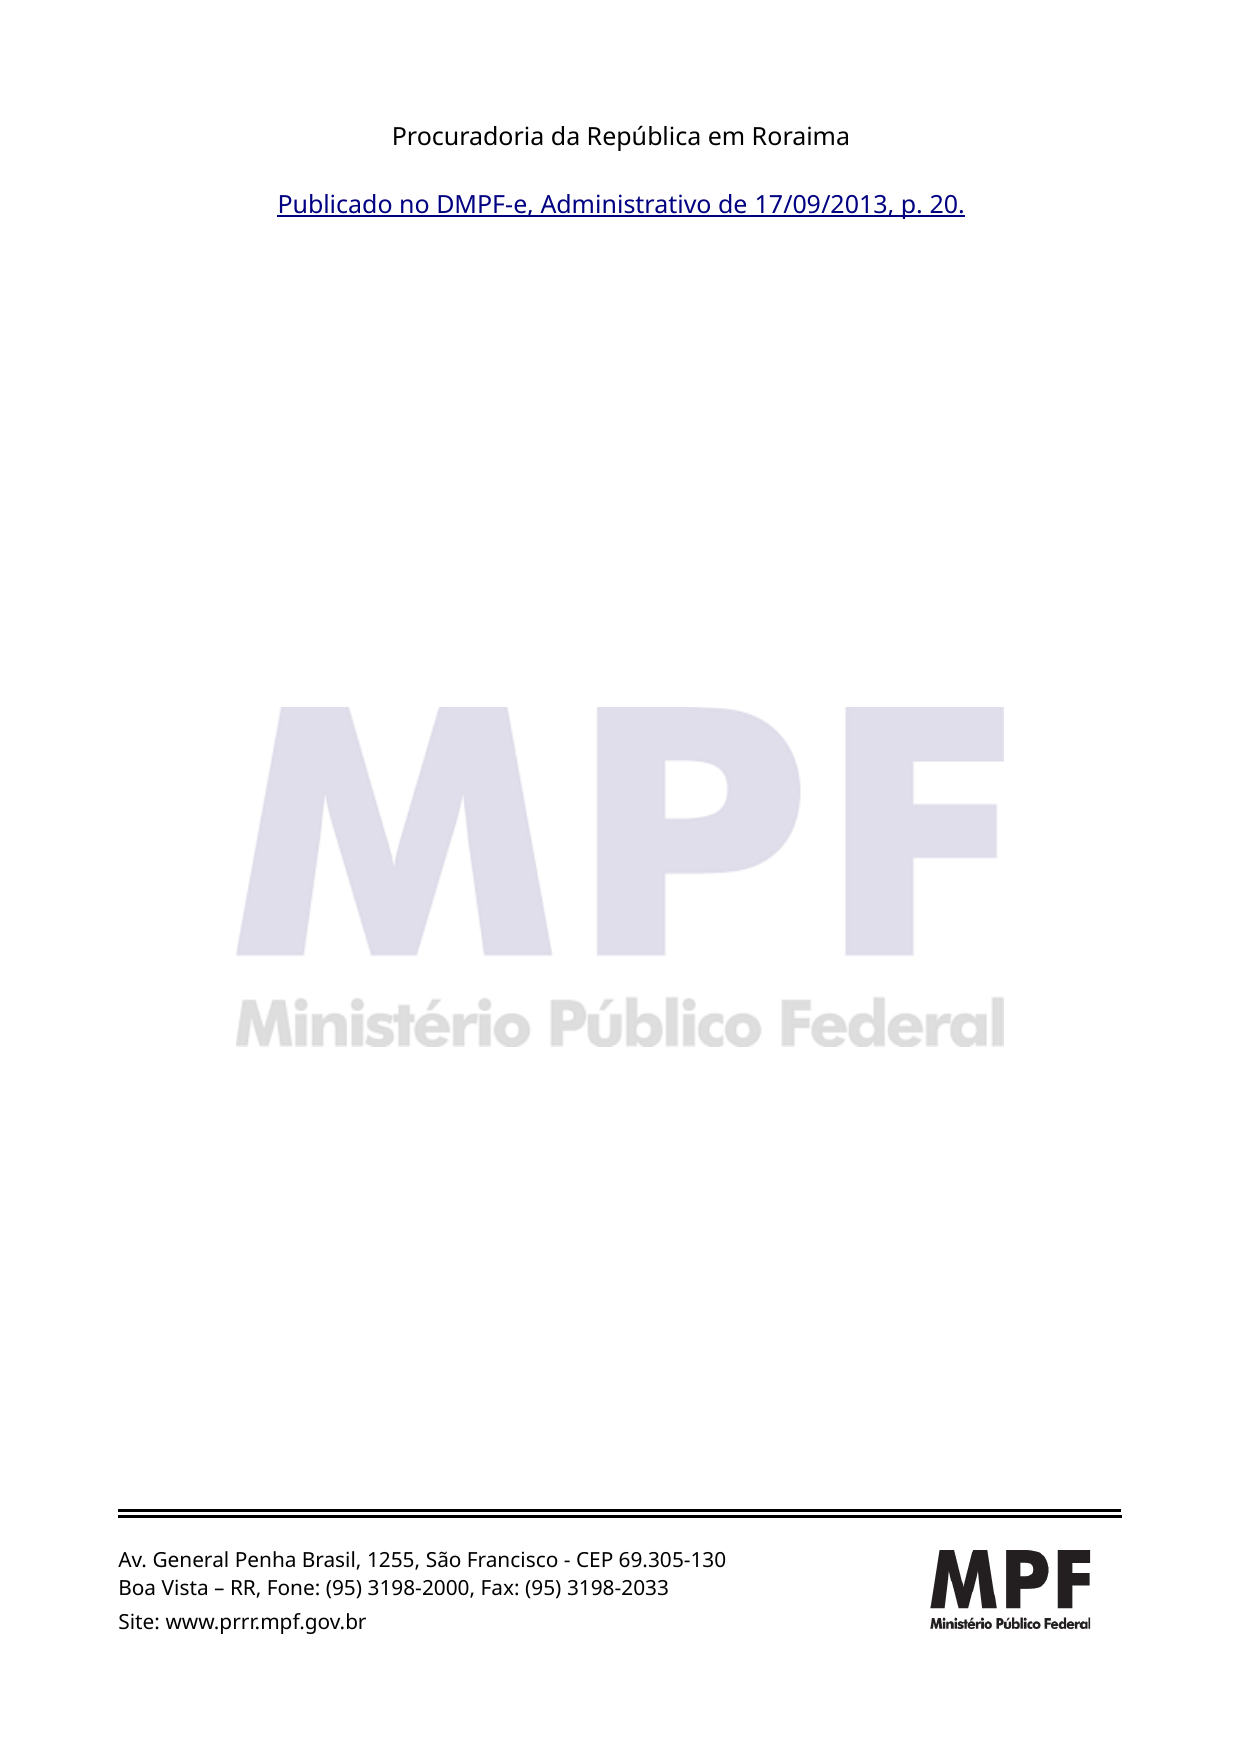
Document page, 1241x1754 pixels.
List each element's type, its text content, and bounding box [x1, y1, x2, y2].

picture [236, 707, 1004, 1047]
text Procuradoria da República em Roraima [118, 118, 1122, 152]
text Publicado no DMPF-e, Administrativo de 17/09/2013, p. 20. [118, 186, 1122, 220]
picture [930, 1550, 1091, 1629]
